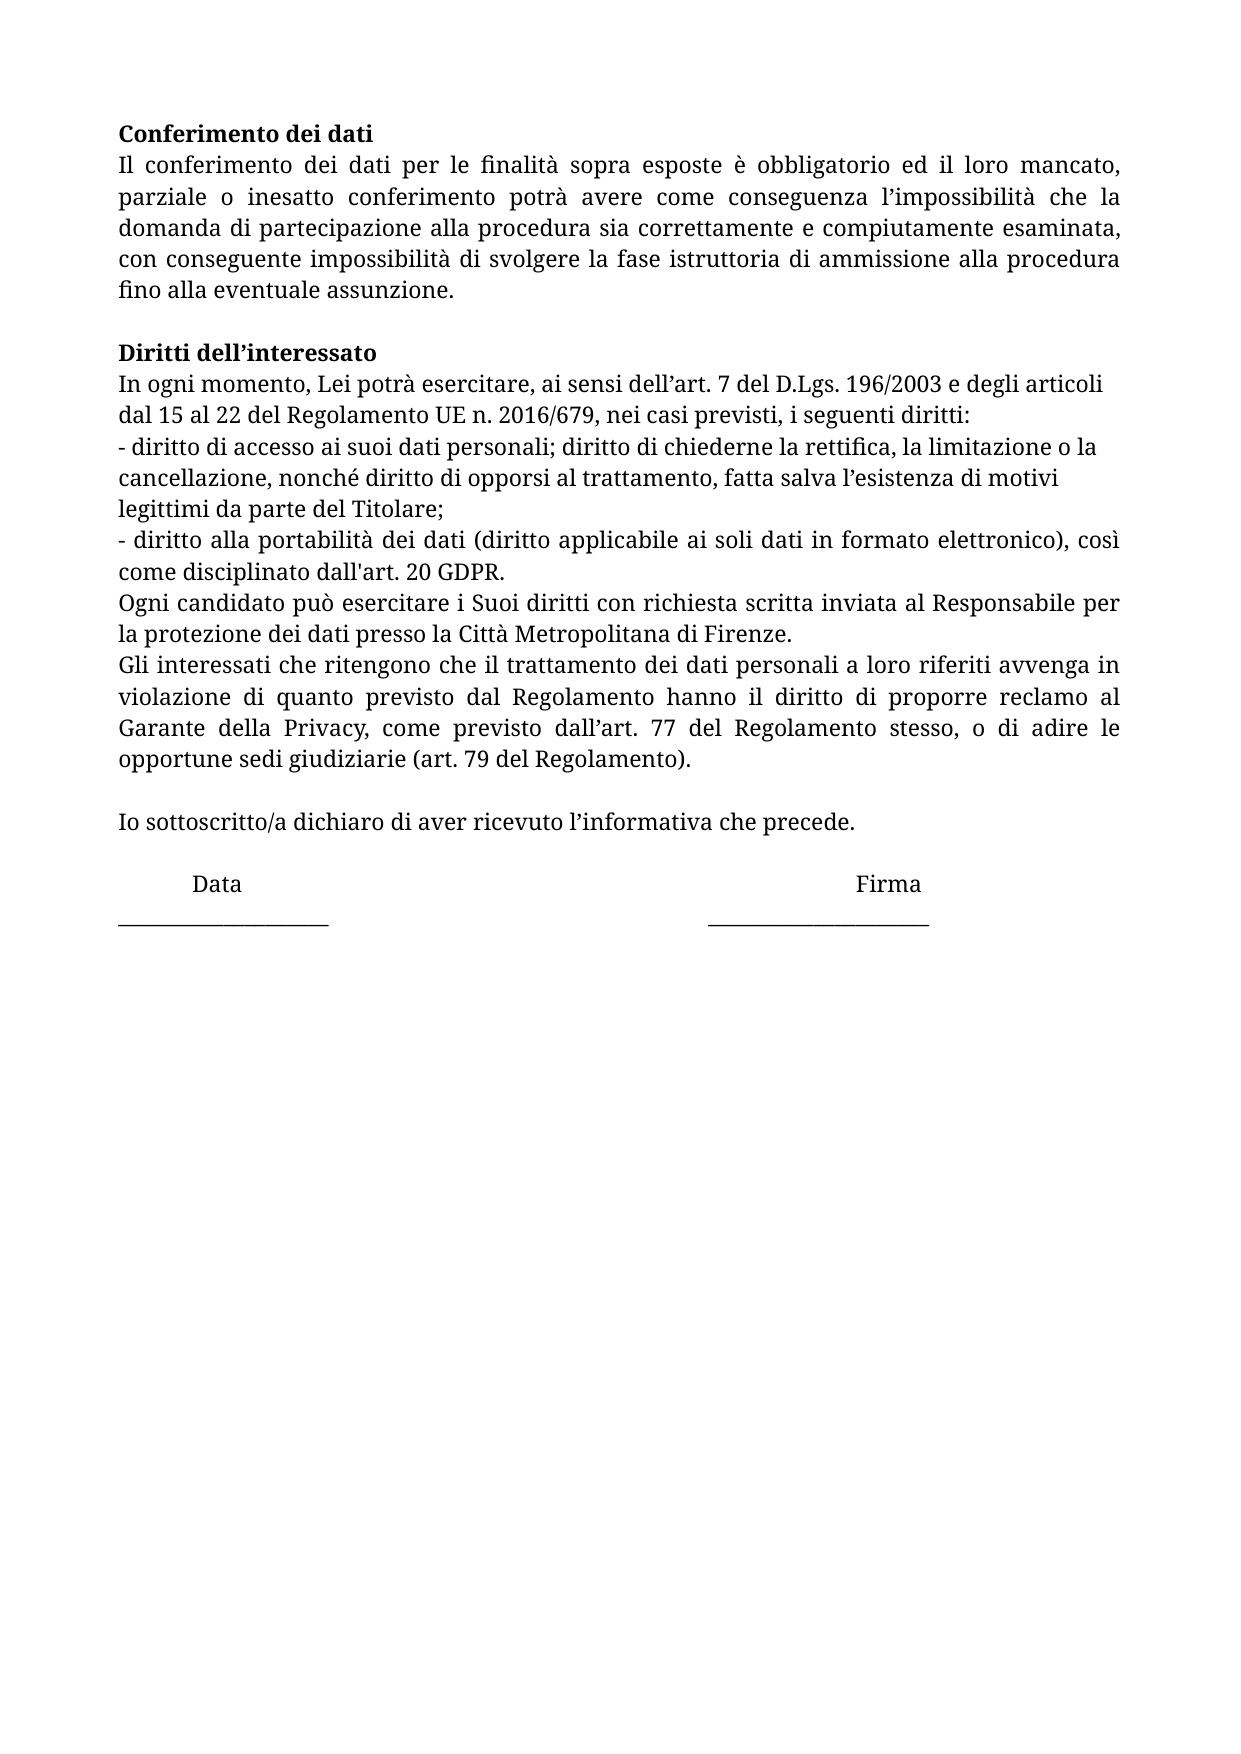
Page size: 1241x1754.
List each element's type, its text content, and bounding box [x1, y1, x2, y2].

text Diritti dell’interessato [118, 337, 1122, 368]
text Data Firma [118, 868, 1122, 899]
text Il conferimento dei dati per le finalità sopra esposte è obbligatorio ed il loro mancato, parziale o inesatto conferimento potrà avere come conseguenza l’impossibilità che la domanda di partecipazione alla procedura sia correttamente e compiutamente esaminata, con conseguente impossibilità di svolgere la fase istruttoria di ammissione alla procedura fino alla eventuale assunzione. [118, 149, 1122, 306]
text Gli interessati che ritengono che il trattamento dei dati personali a loro riferiti avvenga in violazione di quanto previsto dal Regolamento hanno il diritto di proporre reclamo al Garante della Privacy, come previsto dall’art. 77 del Regolamento stesso, o di adire le opportune sedi giudiziarie (art. 79 del Regolamento). [118, 649, 1122, 774]
text In ogni momento, Lei potrà esercitare, ai sensi dell’art. 7 del D.Lgs. 196/2003 e degli articoli dal 15 al 22 del Regolamento UE n. 2016/679, nei casi previsti, i seguenti diritti: [118, 368, 1122, 431]
text - diritto alla portabilità dei dati (diritto applicabile ai soli dati in formato elettronico), così come disciplinato dall'art. 20 GDPR. [118, 524, 1122, 587]
text - diritto di accesso ai suoi dati personali; diritto di chiederne la rettifica, la limitazione o la cancellazione, nonché diritto di opporsi al trattamento, fatta salva l’esistenza di motivi legittimi da parte del Titolare; [118, 431, 1122, 524]
text Conferimento dei dati [118, 118, 1122, 149]
text Io sottoscritto/a dichiaro di aver ricevuto l’informativa che precede. [118, 806, 1122, 837]
text ____________________ _____________________ [118, 899, 1122, 931]
text Ogni candidato può esercitare i Suoi diritti con richiesta scritta inviata al Responsabile per la protezione dei dati presso la Città Metropolitana di Firenze. [118, 587, 1122, 649]
